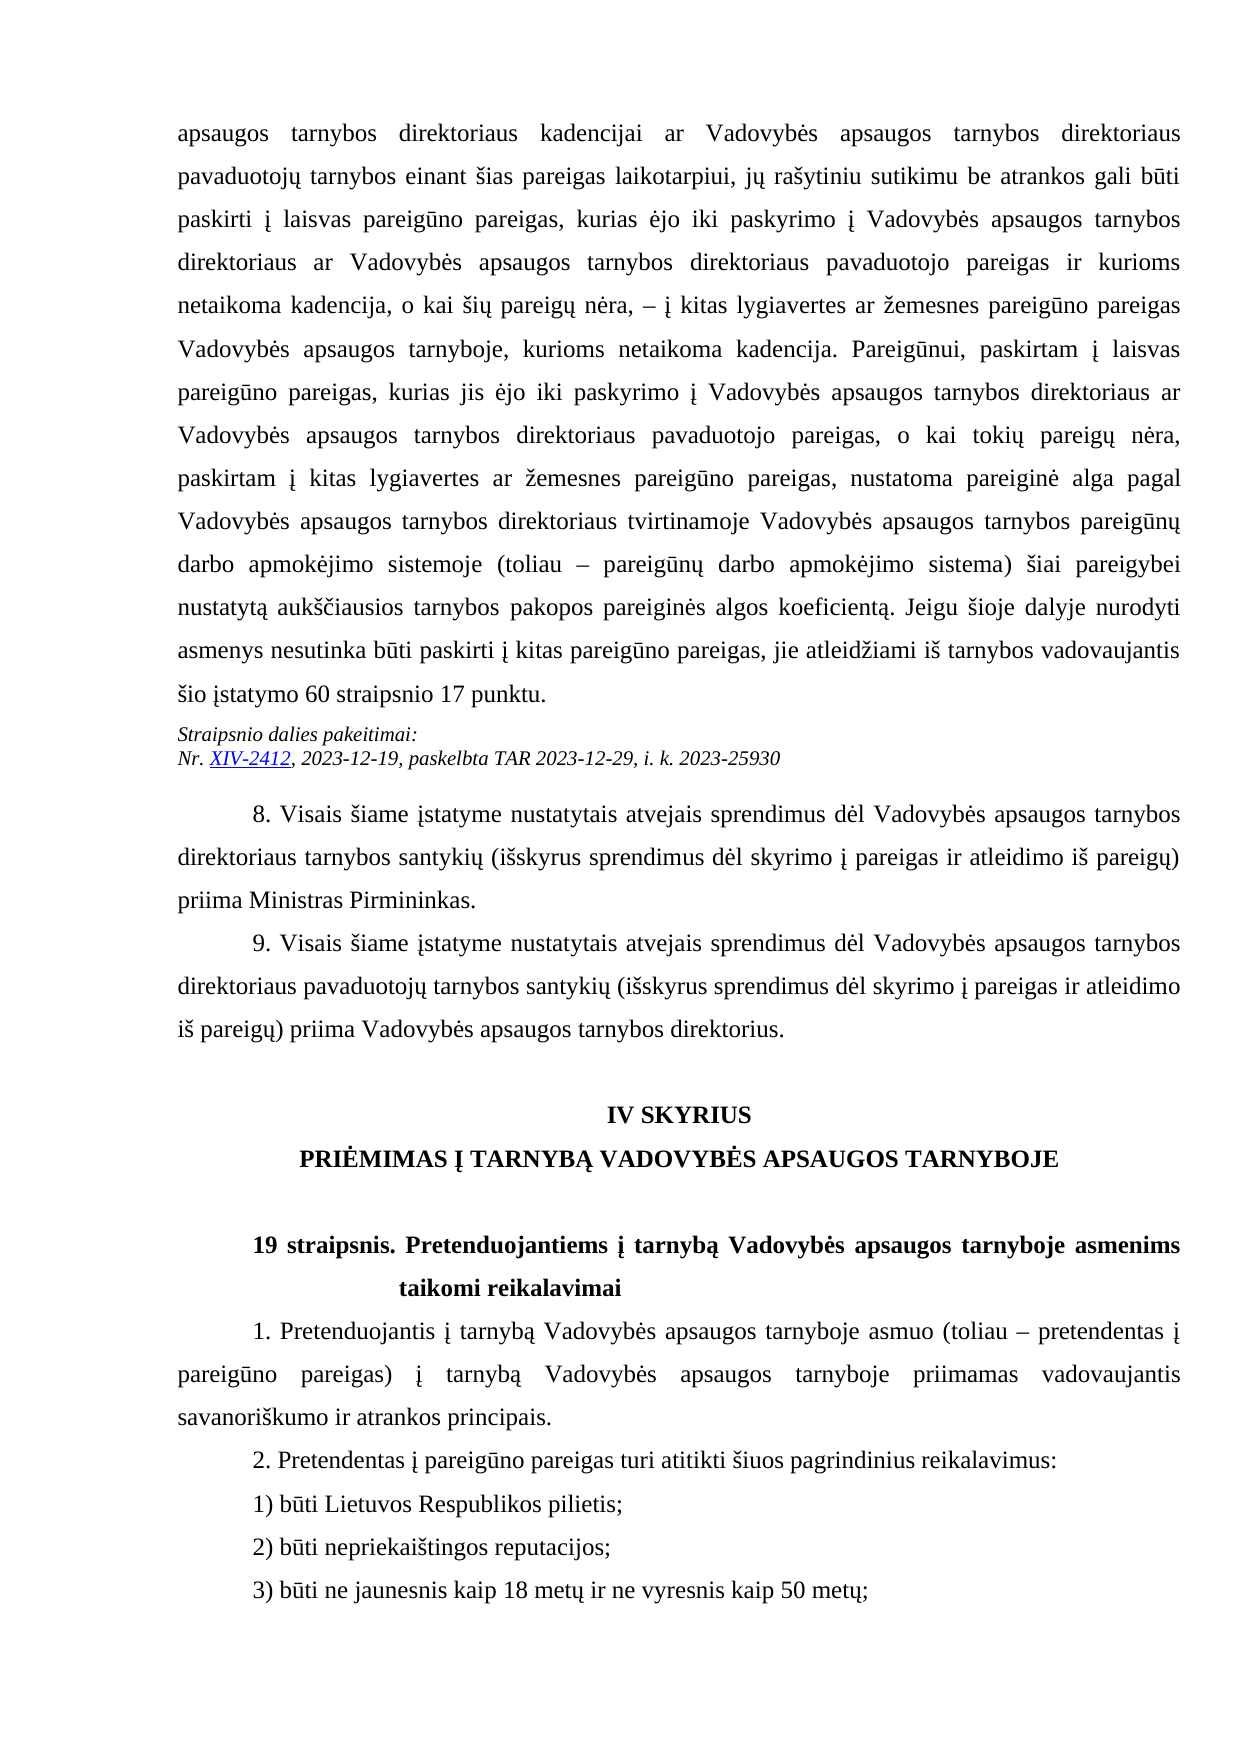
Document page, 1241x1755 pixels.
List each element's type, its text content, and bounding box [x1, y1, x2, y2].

text 8. Visais šiame įstatyme nustatytais atvejais sprendimus dėl Vadovybės apsaugos tarnybos direktoriaus tarnybos santykių (išskyrus sprendimus dėl skyrimo į pareigas ir atleidimo iš pareigų) priima Ministras Pirmininkas. [177, 799, 1181, 914]
text apsaugos tarnybos direktoriaus kadencijai ar Vadovybės apsaugos tarnybos direktoriaus pavaduotojų tarnybos einant šias pareigas laikotarpiui, jų rašytiniu sutikimu be atrankos gali būti paskirti į laisvas pareigūno pareigas, kurias ėjo iki paskyrimo į Vadovybės apsaugos tarnybos direktoriaus ar Vadovybės apsaugos tarnybos direktoriaus pavaduotojo pareigas ir kurioms netaikoma kadencija, o kai šių pareigų nėra, – į kitas lygiavertes ar žemesnes pareigūno pareigas Vadovybės apsaugos tarnyboje, kurioms netaikoma kadencija. Pareigūnui, paskirtam į laisvas pareigūno pareigas, kurias jis ėjo iki paskyrimo į Vadovybės apsaugos tarnybos direktoriaus ar Vadovybės apsaugos tarnybos direktoriaus pavaduotojo pareigas, o kai tokių pareigų nėra, paskirtam į kitas lygiavertes ar žemesnes pareigūno pareigas, nustatoma pareiginė alga pagal Vadovybės apsaugos tarnybos direktoriaus tvirtinamoje Vadovybės apsaugos tarnybos pareigūnų darbo apmokėjimo sistemoje (toliau – pareigūnų darbo apmokėjimo sistema) šiai pareigybei nustatytą aukščiausios tarnybos pakopos pareiginės algos koeficientą. Jeigu šioje dalyje nurodyti asmenys nesutinka būti paskirti į kitas pareigūno pareigas, jie atleidžiami iš tarnybos vadovaujantis šio įstatymo 60 straipsnio 17 punktu. [177, 118, 1181, 707]
text 2. Pretendentas į pareigūno pareigas turi atitikti šiuos pagrindinius reikalavimus: [177, 1446, 1181, 1474]
text Straipsnio dalies pakeitimai: [177, 722, 1181, 746]
text 19 straipsnis. Pretenduojantiems į tarnybą Vadovybės apsaugos tarnyboje asmenims taikomi reikalavimai [252, 1230, 1181, 1302]
text 2) būti nepriekaištingos reputacijos; [177, 1532, 1181, 1561]
text 9. Visais šiame įstatyme nustatytais atvejais sprendimus dėl Vadovybės apsaugos tarnybos direktoriaus pavaduotojų tarnybos santykių (išskyrus sprendimus dėl skyrimo į pareigas ir atleidimo iš pareigų) priima Vadovybės apsaugos tarnybos direktorius. [177, 928, 1181, 1043]
text IV SKYRIUS [177, 1101, 1181, 1129]
text PRIĖMIMAS Į TARNYBĄ VADOVYBĖS APSAUGOS TARNYBOJE [177, 1144, 1181, 1172]
text 1. Pretenduojantis į tarnybą Vadovybės apsaugos tarnyboje asmuo (toliau – pretendentas į pareigūno pareigas) į tarnybą Vadovybės apsaugos tarnyboje priimamas vadovaujantis savanoriškumo ir atrankos principais. [177, 1316, 1181, 1431]
text 1) būti Lietuvos Respublikos pilietis; [177, 1489, 1181, 1517]
text 3) būti ne jaunesnis kaip 18 metų ir ne vyresnis kaip 50 metų; [177, 1575, 1181, 1604]
text Nr. XIV-2412, 2023-12-19, paskelbta TAR 2023-12-29, i. k. 2023-25930 [177, 746, 1181, 770]
